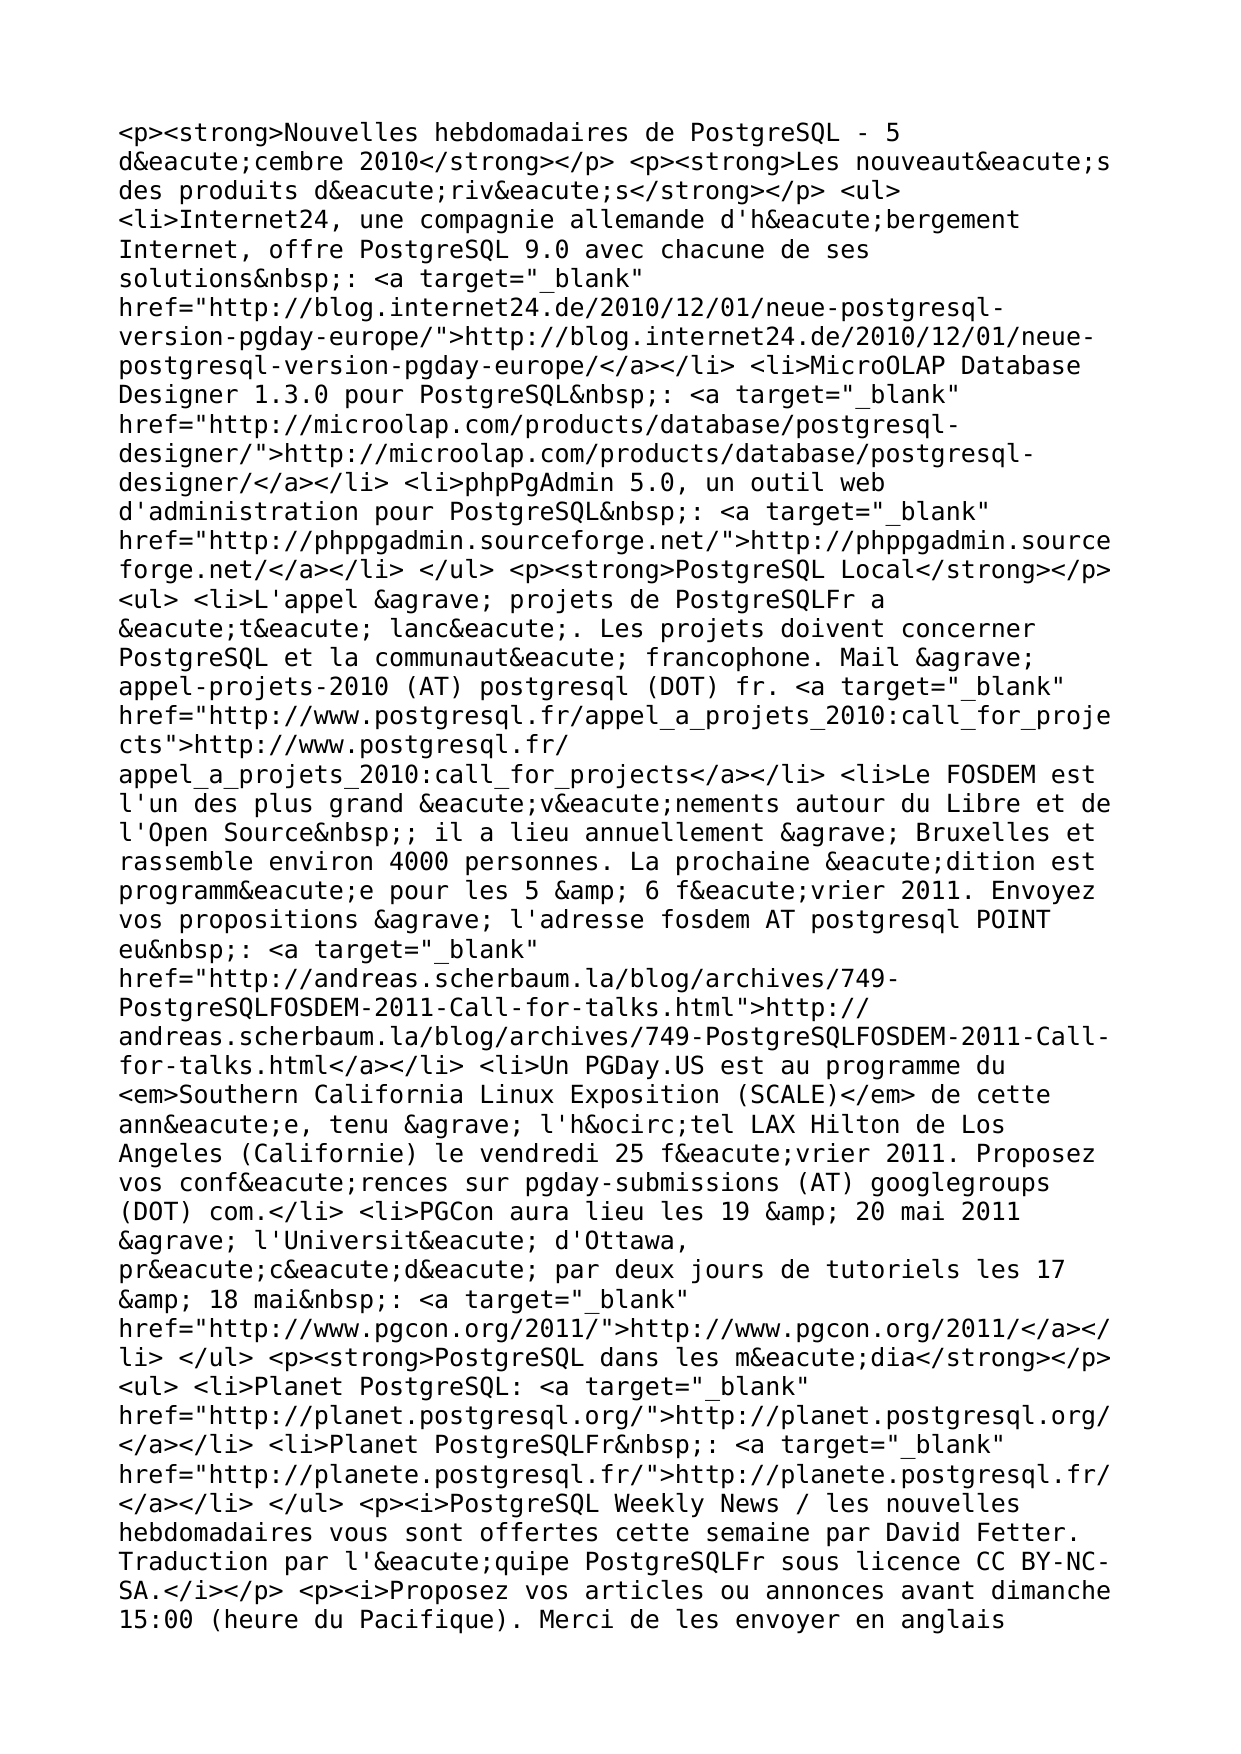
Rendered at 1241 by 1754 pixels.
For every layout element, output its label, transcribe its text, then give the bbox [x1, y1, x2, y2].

text <p><strong>Nouvelles hebdomadaires de PostgreSQL - 5 d&eacute;cembre 2010</strong></p> <p><strong>Les nouveaut&eacute;s des produits d&eacute;riv&eacute;s</strong></p> <ul> <li>Internet24, une compagnie allemande d'h&eacute;bergement Internet, offre PostgreSQL 9.0 avec chacune de ses solutions&nbsp;: <a target="_blank" href="http://blog.internet24.de/2010/12/01/neue-postgresql-version-pgday-europe/">http://blog.internet24.de/2010/12/01/neue-postgresql-version-pgday-europe/</a></li> <li>MicroOLAP Database Designer 1.3.0 pour PostgreSQL&nbsp;: <a target="_blank" href="http://microolap.com/products/database/postgresql-designer/">http://microolap.com/products/database/postgresql-designer/</a></li> <li>phpPgAdmin 5.0, un outil web d'administration pour PostgreSQL&nbsp;: <a target="_blank" href="http://phppgadmin.sourceforge.net/">http://phppgadmin.sourceforge.net/</a></li> </ul> <p><strong>PostgreSQL Local</strong></p> <ul> <li>L'appel &agrave; projets de PostgreSQLFr a &eacute;t&eacute; lanc&eacute;. Les projets doivent concerner PostgreSQL et la communaut&eacute; francophone. Mail &agrave; appel-projets-2010 (AT) postgresql (DOT) fr. <a target="_blank" href="http://www.postgresql.fr/appel_a_projets_2010:call_for_projects">http://www.postgresql.fr/appel_a_projets_2010:call_for_projects</a></li> <li>Le FOSDEM est l'un des plus grand &eacute;v&eacute;nements autour du Libre et de l'Open Source&nbsp;; il a lieu annuellement &agrave; Bruxelles et rassemble environ 4000 personnes. La prochaine &eacute;dition est programm&eacute;e pour les 5 &amp; 6 f&eacute;vrier 2011. Envoyez vos propositions &agrave; l'adresse fosdem AT postgresql POINT eu&nbsp;: <a target="_blank" href="http://andreas.scherbaum.la/blog/archives/749-PostgreSQLFOSDEM-2011-Call-for-talks.html">http://andreas.scherbaum.la/blog/archives/749-PostgreSQLFOSDEM-2011-Call-for-talks.html</a></li> <li>Un PGDay.US est au programme du <em>Southern California Linux Exposition (SCALE)</em> de cette ann&eacute;e, tenu &agrave; l'h&ocirc;tel LAX Hilton de Los Angeles (Californie) le vendredi 25 f&eacute;vrier 2011. Proposez vos conf&eacute;rences sur pgday-submissions (AT) googlegroups (DOT) com.</li> <li>PGCon aura lieu les 19 &amp; 20 mai 2011 &agrave; l'Universit&eacute; d'Ottawa, pr&eacute;c&eacute;d&eacute; par deux jours de tutoriels les 17 &amp; 18 mai&nbsp;: <a target="_blank" href="http://www.pgcon.org/2011/">http://www.pgcon.org/2011/</a></li> </ul> <p><strong>PostgreSQL dans les m&eacute;dia</strong></p> <ul> <li>Planet PostgreSQL: <a target="_blank" href="http://planet.postgresql.org/">http://planet.postgresql.org/</a></li> <li>Planet PostgreSQLFr&nbsp;: <a target="_blank" href="http://planete.postgresql.fr/">http://planete.postgresql.fr/</a></li> </ul> <p><i>PostgreSQL Weekly News / les nouvelles hebdomadaires vous sont offertes cette semaine par David Fetter. Traduction par l'&eacute;quipe PostgreSQLFr sous licence CC BY-NC-SA.</i></p> <p><i>Proposez vos articles ou annonces avant dimanche 15:00 (heure du Pacifique). Merci de les envoyer en anglais [118, 118, 1122, 1635]
